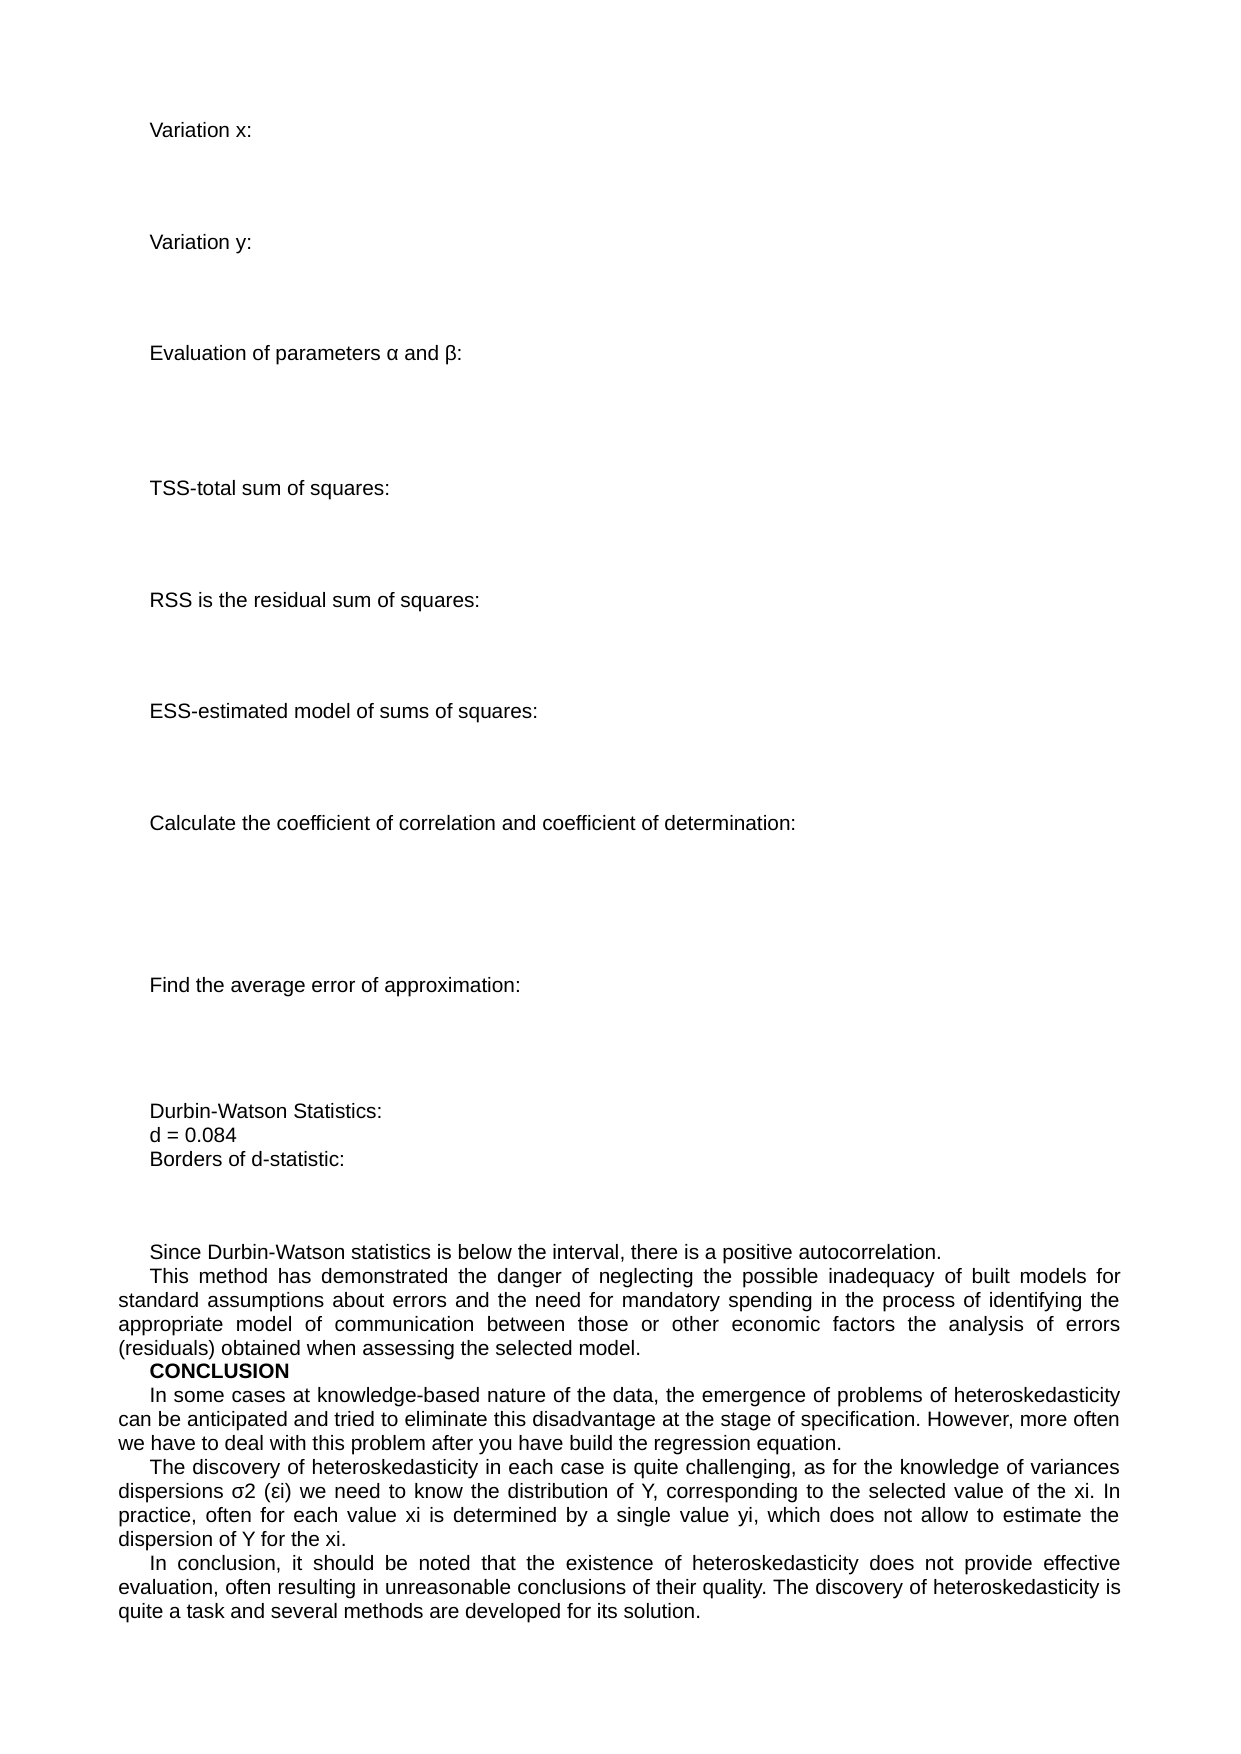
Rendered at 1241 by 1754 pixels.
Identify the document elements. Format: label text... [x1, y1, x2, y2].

text Evaluation of parameters α and β: [118, 341, 1122, 365]
text d = 0.084 [118, 1123, 1122, 1147]
text Since Durbin-Watson statistics is below the interval, there is a positive autocorrelation. [118, 1239, 1122, 1263]
text CONCLUSION [118, 1359, 1122, 1383]
text Borders of d-statistic: [118, 1147, 1122, 1171]
text This method has demonstrated the danger of neglecting the possible inadequacy of built models for standard assumptions about errors and the need for mandatory spending in the process of identifying the appropriate model of communication between those or other economic factors the analysis of errors (residuals) obtained when assessing the selected model. [118, 1263, 1122, 1359]
text Variation x: [118, 118, 1122, 142]
text TSS-total sum of squares: [118, 476, 1122, 500]
text Durbin-Watson Statistics: [118, 1099, 1122, 1123]
text Variation y: [118, 229, 1122, 253]
text Find the average error of approximation: [118, 973, 1122, 997]
text Calculate the coefficient of correlation and coefficient of determination: [118, 810, 1122, 834]
text The discovery of heteroskedasticity in each case is quite challenging, as for the knowledge of variances dispersions σ2 (εi) we need to know the distribution of Y, corresponding to the selected value of the xi. In practice, often for each value xi is determined by a single value yi, which does not allow to estimate the dispersion of Y for the xi. [118, 1455, 1122, 1551]
text ESS-estimated model of sums of squares: [118, 699, 1122, 723]
text In conclusion, it should be noted that the existence of heteroskedasticity does not provide effective evaluation, often resulting in unreasonable conclusions of their quality. The discovery of heteroskedasticity is quite a task and several methods are developed for its solution. [118, 1551, 1122, 1623]
text In some cases at knowledge-based nature of the data, the emergence of problems of heteroskedasticity can be anticipated and tried to eliminate this disadvantage at the stage of specification. However, more often we have to deal with this problem after you have build the regression equation. [118, 1383, 1122, 1455]
text RSS is the residual sum of squares: [118, 587, 1122, 611]
